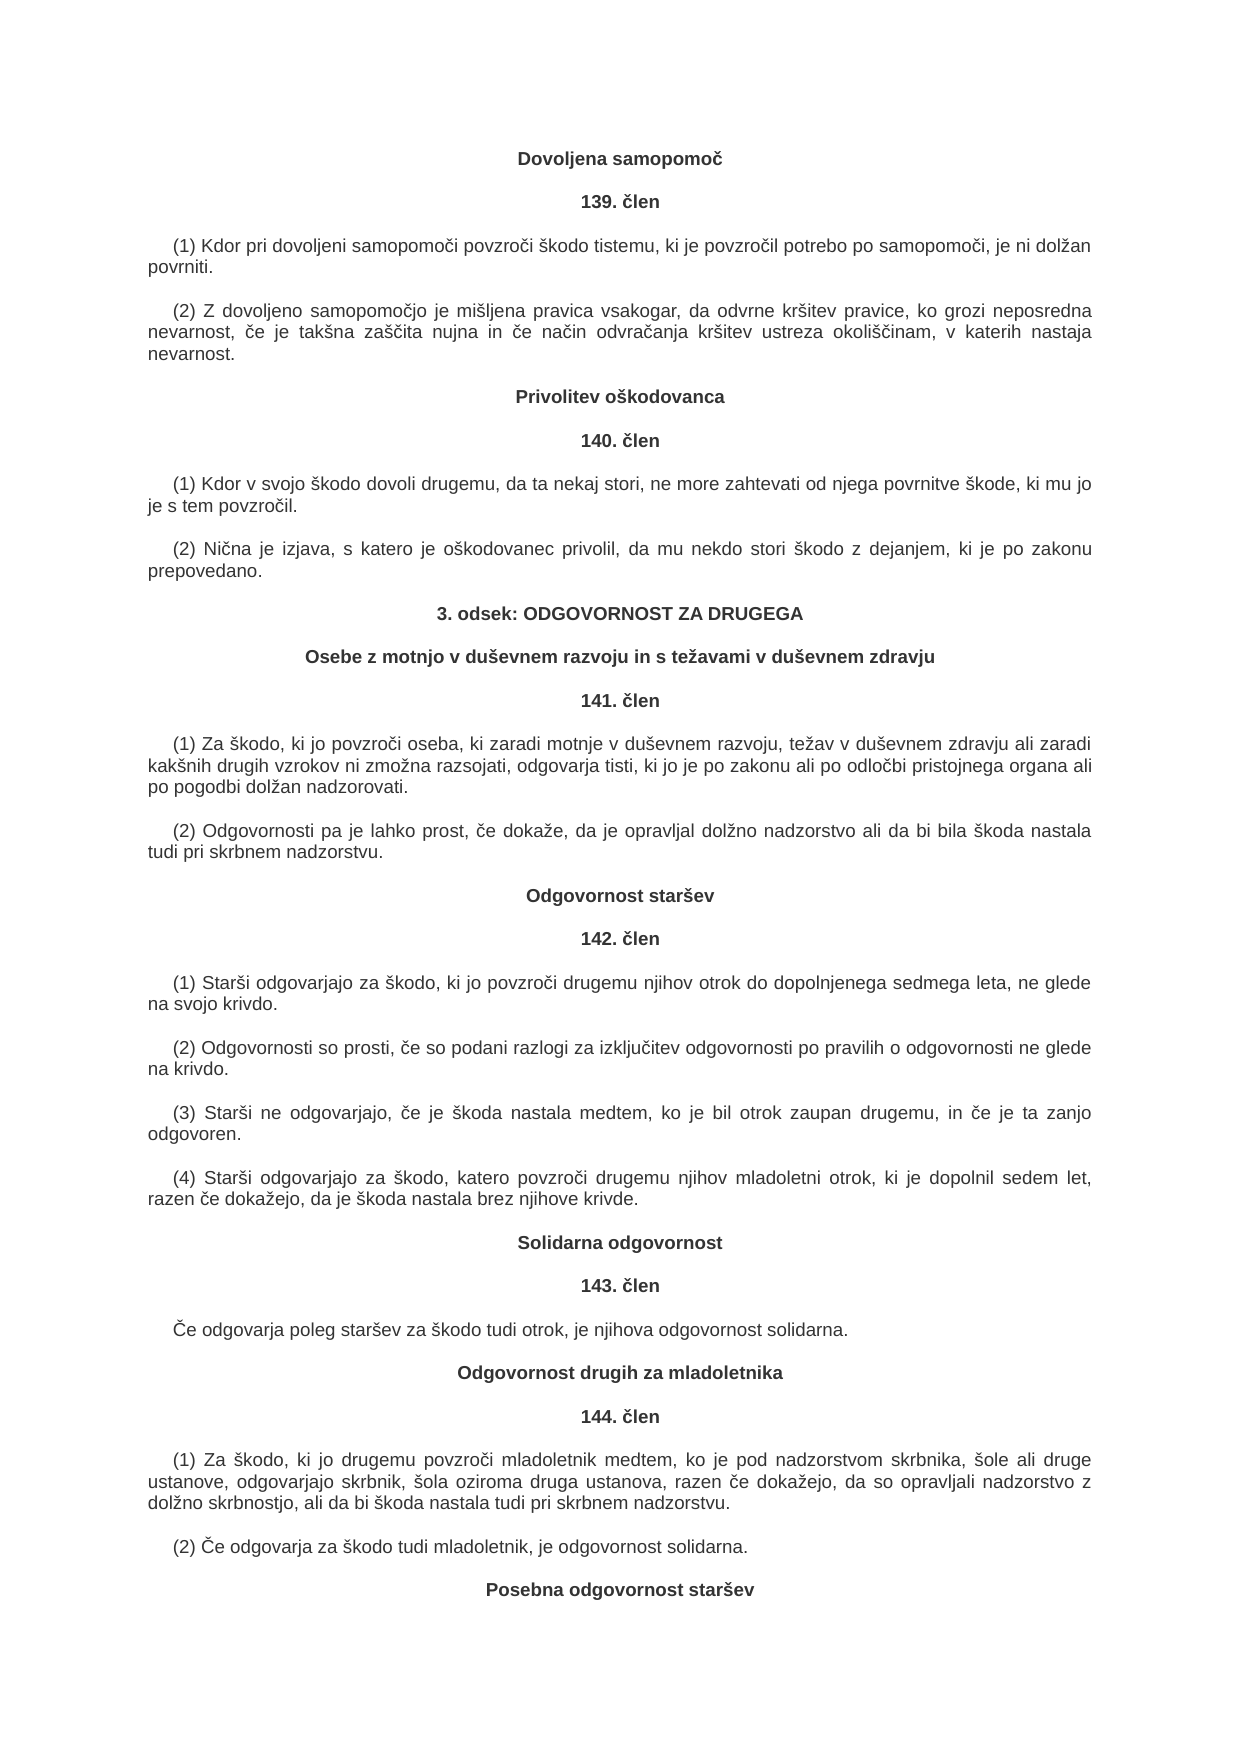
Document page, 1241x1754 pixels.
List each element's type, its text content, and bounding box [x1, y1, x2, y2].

text Odgovornost drugih za mladoletnika [148, 1362, 1093, 1383]
text (1) Za škodo, ki jo drugemu povzroči mladoletnik medtem, ko je pod nadzorstvom skrbnika, šole ali druge ustanove, odgovarjajo skrbnik, šola oziroma druga ustanova, razen če dokažejo, da so opravljali nadzorstvo z dolžno skrbnostjo, ali da bi škoda nastala tudi pri skrbnem nadzorstvu. [148, 1449, 1093, 1513]
text Osebe z motnjo v duševnem razvoju in s težavami v duševnem zdravju [148, 646, 1093, 668]
text (4) Starši odgovarjajo za škodo, katero povzroči drugemu njihov mladoletni otrok, ki je dopolnil sedem let, razen če dokažejo, da je škoda nastala brez njihove krivde. [148, 1167, 1093, 1210]
text 144. člen [148, 1405, 1093, 1427]
text (1) Kdor pri dovoljeni samopomoči povzroči škodo tistemu, ki je povzročil potrebo po samopomoči, je ni dolžan povrniti. [148, 234, 1093, 278]
text Če odgovarja poleg staršev za škodo tudi otrok, je njihova odgovornost solidarna. [148, 1318, 1093, 1340]
text Odgovornost staršev [148, 885, 1093, 906]
text 142. člen [148, 928, 1093, 950]
text Posebna odgovornost staršev [148, 1579, 1093, 1600]
text Privolitev oškodovanca [148, 386, 1093, 408]
text 140. člen [148, 429, 1093, 451]
text (1) Za škodo, ki jo povzroči oseba, ki zaradi motnje v duševnem razvoju, težav v duševnem zdravju ali zaradi kakšnih drugih vzrokov ni zmožna razsojati, odgovarja tisti, ki jo je po zakonu ali po odločbi pristojnega organa ali po pogodbi dolžan nadzorovati. [148, 733, 1093, 798]
text 3. odsek: ODGOVORNOST ZA DRUGEGA [148, 603, 1093, 624]
text 143. člen [148, 1275, 1093, 1297]
text (2) Odgovornosti so prosti, če so podani razlogi za izključitev odgovornosti po pravilih o odgovornosti ne glede na krivdo. [148, 1037, 1093, 1080]
text 141. člen [148, 690, 1093, 711]
text (2) Odgovornosti pa je lahko prost, če dokaže, da je opravljal dolžno nadzorstvo ali da bi bila škoda nastala tudi pri skrbnem nadzorstvu. [148, 820, 1093, 863]
text Dovoljena samopomoč [148, 148, 1093, 169]
text Solidarna odgovornost [148, 1232, 1093, 1253]
text (1) Kdor v svojo škodo dovoli drugemu, da ta nekaj stori, ne more zahtevati od njega povrnitve škode, ki mu jo je s tem povzročil. [148, 473, 1093, 516]
text (1) Starši odgovarjajo za škodo, ki jo povzroči drugemu njihov otrok do dopolnjenega sedmega leta, ne glede na svojo krivdo. [148, 972, 1093, 1015]
text (3) Starši ne odgovarjajo, če je škoda nastala medtem, ko je bil otrok zaupan drugemu, in če je ta zanjo odgovoren. [148, 1102, 1093, 1145]
text (2) Nična je izjava, s katero je oškodovanec privolil, da mu nekdo stori škodo z dejanjem, ki je po zakonu prepovedano. [148, 538, 1093, 581]
text 139. člen [148, 191, 1093, 213]
text (2) Če odgovarja za škodo tudi mladoletnik, je odgovornost solidarna. [148, 1535, 1093, 1557]
text (2) Z dovoljeno samopomočjo je mišljena pravica vsakogar, da odvrne kršitev pravice, ko grozi neposredna nevarnost, če je takšna zaščita nujna in če način odvračanja kršitev ustreza okoliščinam, v katerih nastaja nevarnost. [148, 299, 1093, 364]
